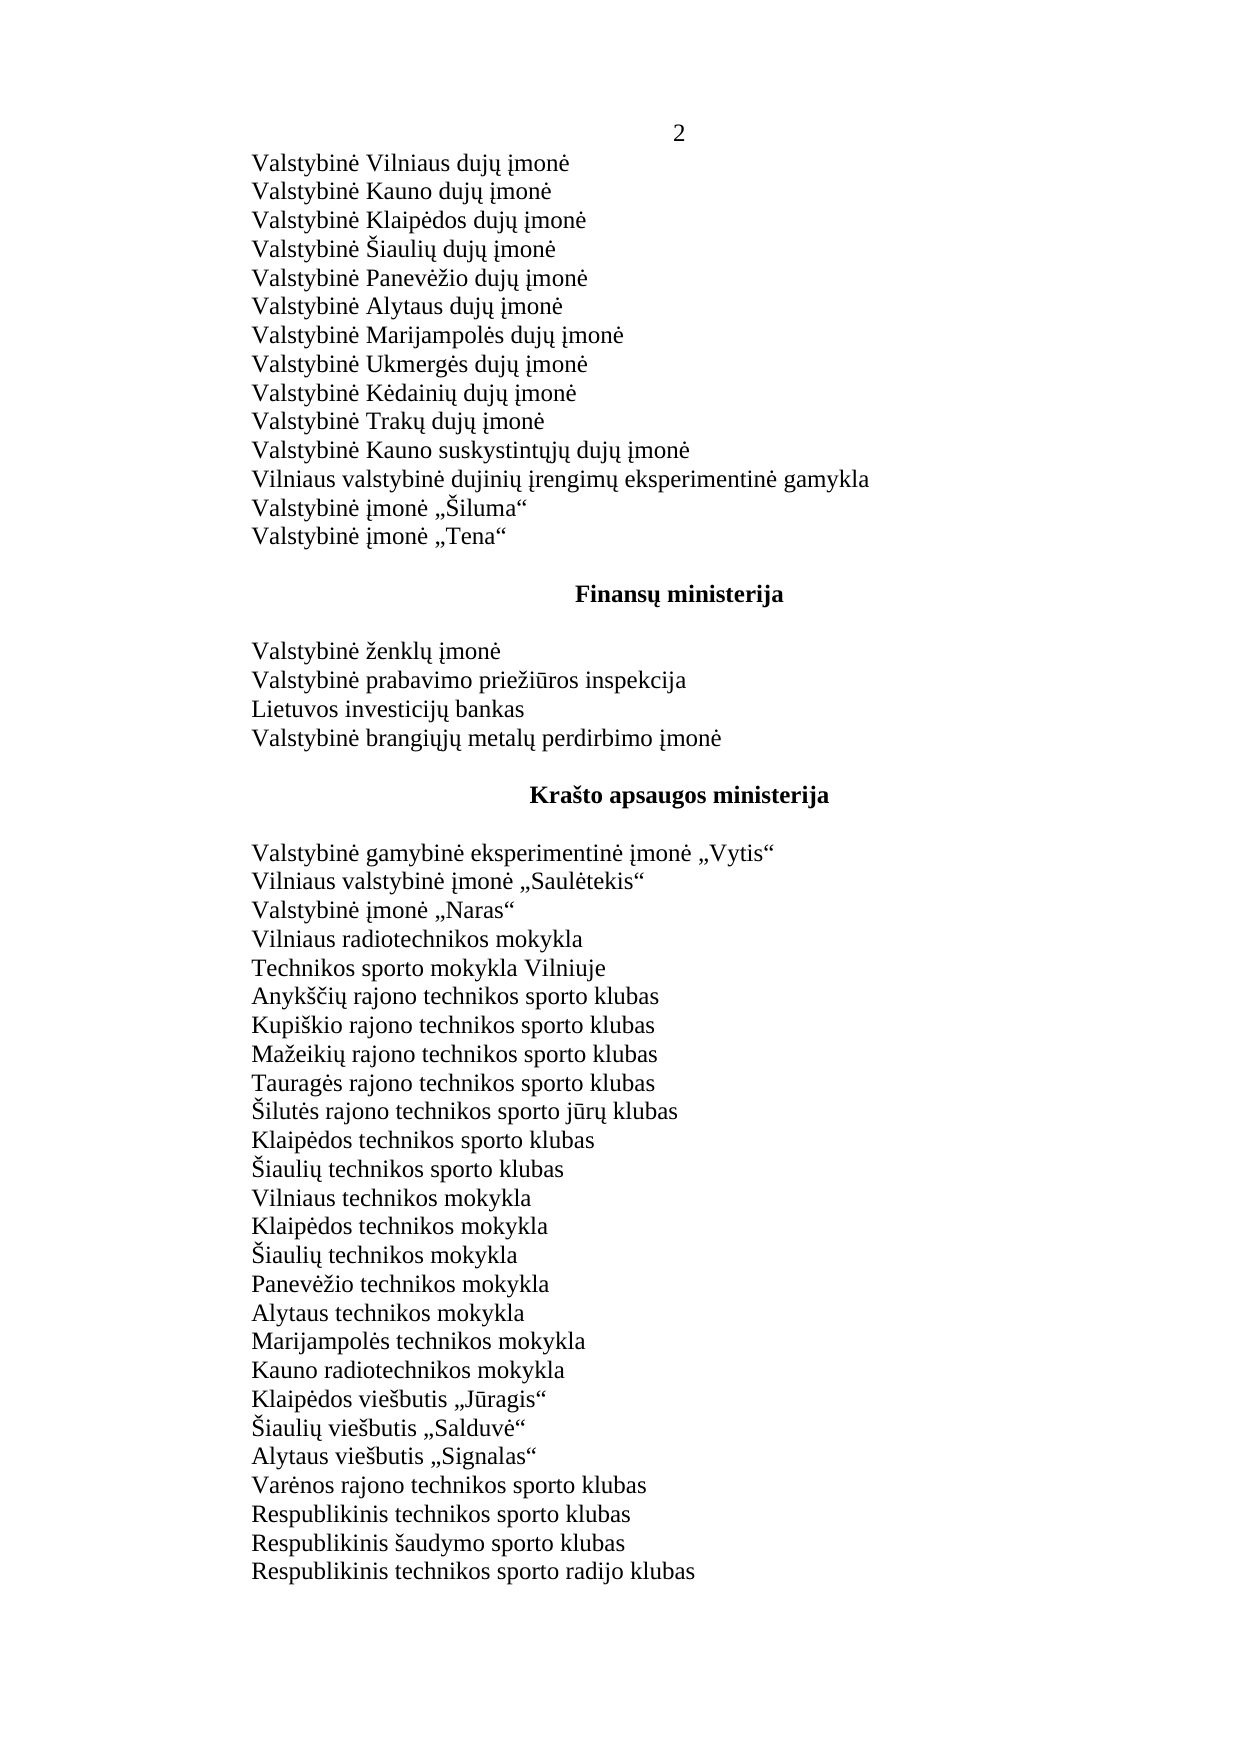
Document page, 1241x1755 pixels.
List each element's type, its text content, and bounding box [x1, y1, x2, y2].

text Alytaus technikos mokykla [177, 1298, 1181, 1326]
text Finansų ministerija [177, 579, 1181, 608]
text Valstybinė brangiųjų metalų perdirbimo įmonė [177, 723, 1181, 751]
text Valstybinė Klaipėdos dujų įmonė [177, 205, 1181, 234]
text Valstybinė Alytaus dujų įmonė [177, 291, 1181, 320]
text Valstybinė Šiaulių dujų įmonė [177, 234, 1181, 263]
text Valstybinė įmonė „Tena“ [177, 521, 1181, 550]
text Tauragės rajono technikos sporto klubas [177, 1068, 1181, 1096]
text Valstybinė Vilniaus dujų įmonė [177, 148, 1181, 176]
text Šiaulių technikos sporto klubas [177, 1154, 1181, 1183]
text Alytaus viešbutis „Signalas“ [177, 1441, 1181, 1470]
text Marijampolės technikos mokykla [177, 1326, 1181, 1355]
text Panevėžio technikos mokykla [177, 1269, 1181, 1298]
text Valstybinė Ukmergės dujų įmonė [177, 349, 1181, 378]
text Respublikinis technikos sporto radijo klubas [177, 1556, 1181, 1585]
text Valstybinė įmonė „Naras“ [177, 895, 1181, 924]
text Kupiškio rajono technikos sporto klubas [177, 1010, 1181, 1039]
text Respublikinis technikos sporto klubas [177, 1499, 1181, 1528]
text Valstybinė Marijampolės dujų įmonė [177, 320, 1181, 349]
text Vilniaus valstybinė dujinių įrengimų eksperimentinė gamykla [177, 464, 1181, 493]
text Šilutės rajono technikos sporto jūrų klubas [177, 1096, 1181, 1125]
text Lietuvos investicijų bankas [177, 694, 1181, 723]
text Krašto apsaugos ministerija [177, 780, 1181, 809]
text Valstybinė prabavimo priežiūros inspekcija [177, 665, 1181, 694]
text Valstybinė Panevėžio dujų įmonė [177, 263, 1181, 291]
text Mažeikių rajono technikos sporto klubas [177, 1039, 1181, 1068]
text Respublikinis šaudymo sporto klubas [177, 1528, 1181, 1556]
text Varėnos rajono technikos sporto klubas [177, 1470, 1181, 1499]
text Šiaulių viešbutis „Salduvė“ [177, 1413, 1181, 1441]
text Valstybinė Trakų dujų įmonė [177, 406, 1181, 435]
text Anykščių rajono technikos sporto klubas [177, 981, 1181, 1010]
text Technikos sporto mokykla Vilniuje [177, 953, 1181, 981]
text Klaipėdos technikos mokykla [177, 1211, 1181, 1240]
text Valstybinė Kėdainių dujų įmonė [177, 378, 1181, 406]
text Vilniaus radiotechnikos mokykla [177, 924, 1181, 953]
text Valstybinė gamybinė eksperimentinė įmonė „Vytis“ [177, 838, 1181, 866]
text Šiaulių technikos mokykla [177, 1240, 1181, 1269]
text Klaipėdos viešbutis „Jūragis“ [177, 1384, 1181, 1413]
text Valstybinė įmonė „Šiluma“ [177, 493, 1181, 521]
text Valstybinė ženklų įmonė [177, 636, 1181, 665]
text Valstybinė Kauno dujų įmonė [177, 176, 1181, 205]
text Vilniaus valstybinė įmonė „Saulėtekis“ [177, 866, 1181, 895]
text Kauno radiotechnikos mokykla [177, 1355, 1181, 1384]
text Valstybinė Kauno suskystintųjų dujų įmonė [177, 435, 1181, 464]
text Vilniaus technikos mokykla [177, 1183, 1181, 1211]
text Klaipėdos technikos sporto klubas [177, 1125, 1181, 1154]
